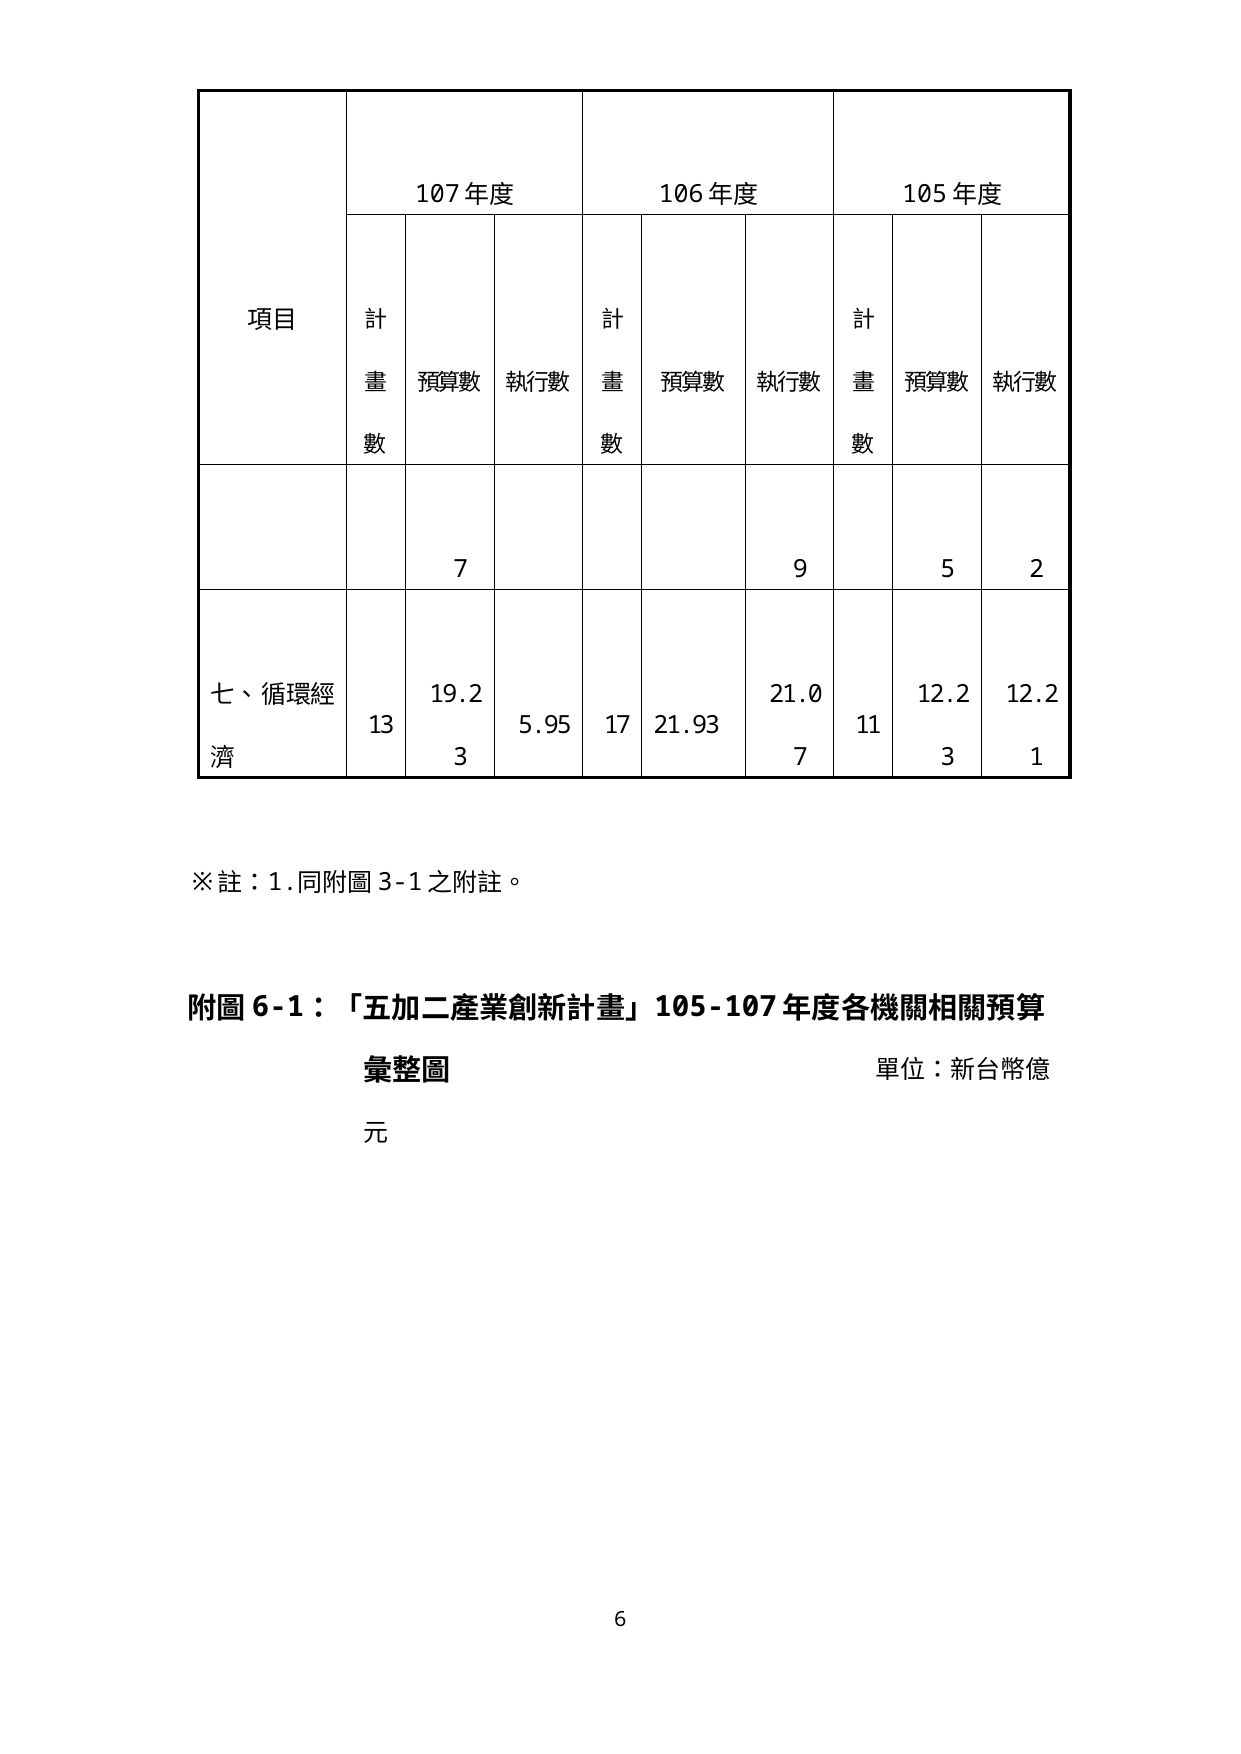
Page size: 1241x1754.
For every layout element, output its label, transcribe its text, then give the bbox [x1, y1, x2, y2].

table_cell [495, 465, 582, 589]
table_cell [583, 465, 641, 589]
table_cell 執行數 [495, 215, 582, 464]
text ※註：1.同附圖3-1之附註。 [187, 839, 1053, 901]
table_cell 2 [982, 465, 1068, 589]
table_header 項目 [200, 92, 346, 464]
table_cell 19.23 [406, 590, 494, 776]
table_cell 七、循環經濟 [200, 590, 346, 776]
table_cell [834, 465, 892, 589]
table_cell 17 [583, 590, 641, 776]
table_cell [642, 465, 745, 589]
table_cell 12.23 [893, 590, 981, 776]
table_cell 11 [834, 590, 892, 776]
table_cell 9 [746, 465, 833, 589]
table_cell 執行數 [982, 215, 1068, 464]
table_cell 12.21 [982, 590, 1068, 776]
table_cell [347, 465, 405, 589]
table_cell 5 [893, 465, 981, 589]
table_cell 預算數 [893, 215, 981, 464]
table_cell 計畫數 [583, 215, 641, 464]
table_cell 預算數 [642, 215, 745, 464]
table_cell 計畫數 [834, 215, 892, 464]
table_header 107年度 [347, 92, 582, 214]
table_cell 計畫數 [347, 215, 405, 464]
table_cell 13 [347, 590, 405, 776]
table_cell 預算數 [406, 215, 494, 464]
table_cell 7 [406, 465, 494, 589]
table_cell 執行數 [746, 215, 833, 464]
text 附圖6-1：「五加二產業創新計畫」105-107年度各機關相關預算彙整圖 單位：新台幣億元 [187, 964, 1059, 1151]
table_header 105年度 [834, 92, 1068, 214]
table_header 106年度 [583, 92, 833, 214]
table_cell 21.07 [746, 590, 833, 776]
table_cell [200, 465, 346, 589]
table_cell 5.95 [495, 590, 582, 776]
table_cell 21.93 [642, 590, 745, 776]
